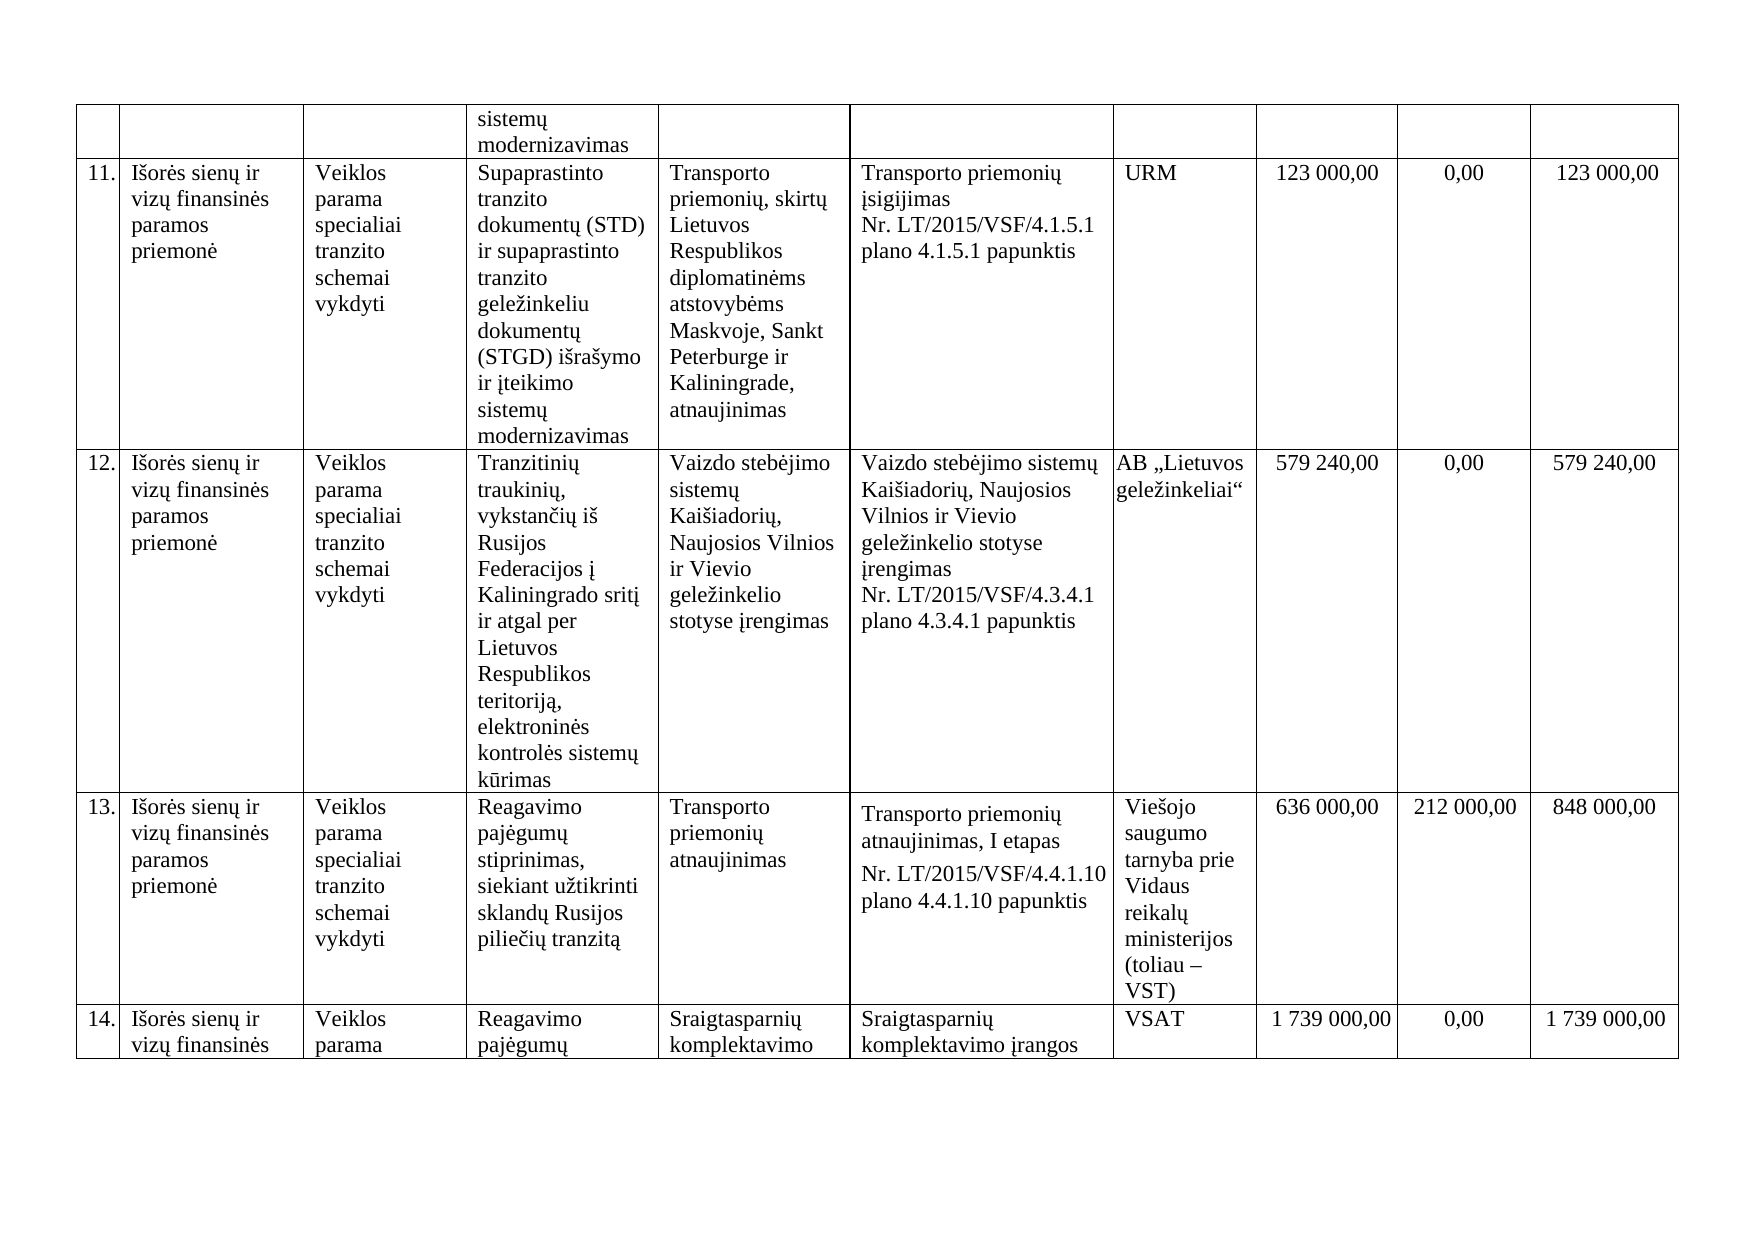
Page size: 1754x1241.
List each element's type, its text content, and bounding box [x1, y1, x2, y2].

table_cell 636 000,00 [1257, 793, 1397, 1004]
table_cell 1 739 000,00 [1531, 1005, 1678, 1058]
table_cell Išorės sienų ir vizų finansinės [120, 1005, 303, 1058]
table_cell AB „Lietuvos geležinkeliai“ [1114, 450, 1256, 792]
table_cell Veiklos parama specialiai tranzito schemai vykdyti [304, 450, 466, 792]
table_cell [120, 105, 303, 157]
table_cell Transporto priemonių atnaujinimas [659, 793, 849, 1004]
table_cell 212 000,00 [1398, 793, 1530, 1004]
table_cell Veiklos parama specialiai tranzito schemai vykdyti [304, 793, 466, 1004]
table_cell 1 739 000,00 [1257, 1005, 1397, 1058]
table_cell VSAT [1114, 1005, 1256, 1058]
table_cell [1114, 105, 1256, 157]
table_cell Išorės sienų ir vizų finansinės paramos priemonė [120, 159, 303, 448]
table_cell Supaprastinto tranzito dokumentų (STD) ir supaprastinto tranzito geležinkeliu dokumentų (STGD) išrašymo ir įteikimo sistemų modernizavimas [467, 159, 658, 448]
table_cell sistemų modernizavimas [467, 105, 658, 157]
table_cell URM [1114, 159, 1256, 448]
table_cell [851, 105, 1113, 157]
table_cell Transporto priemonių įsigijimas Nr. LT/2015/VSF/4.1.5.1 plano 4.1.5.1 papunktis [851, 159, 1113, 448]
table_cell Veiklos parama specialiai tranzito schemai vykdyti [304, 159, 466, 448]
table_cell 0,00 [1398, 450, 1530, 792]
table_cell 11. [77, 159, 119, 448]
table_cell 0,00 [1398, 159, 1530, 448]
table_cell Sraigtasparnių komplektavimo [659, 1005, 849, 1058]
table_cell 13. [77, 793, 119, 1004]
table_cell [1398, 105, 1530, 157]
table_cell [304, 105, 466, 157]
table_cell 0,00 [1398, 1005, 1530, 1058]
table_cell Veiklos parama [304, 1005, 466, 1058]
table_cell Transporto priemonių, skirtų Lietuvos Respublikos diplomatinėms atstovybėms Maskvoje, Sankt Peterburge ir Kaliningrade, atnaujinimas [659, 159, 849, 448]
table_cell Reagavimo pajėgumų stiprinimas, siekiant užtikrinti sklandų Rusijos piliečių tranzitą [467, 793, 658, 1004]
table_cell 579 240,00 [1531, 450, 1678, 792]
table_cell 123 000,00 [1531, 159, 1678, 448]
table_cell Viešojo saugumo tarnyba prie Vidaus reikalų ministerijos (toliau – VST) [1114, 793, 1256, 1004]
table_cell Sraigtasparnių komplektavimo įrangos [851, 1005, 1113, 1058]
table_cell 579 240,00 [1257, 450, 1397, 792]
table_cell 14. [77, 1005, 119, 1058]
table_cell [1531, 105, 1678, 157]
table_cell Transporto priemonių atnaujinimas, I etapas Nr. LT/2015/VSF/4.4.1.10 plano 4.4.1.10 papunktis [851, 793, 1113, 1004]
table_cell [77, 105, 119, 157]
table_cell 123 000,00 [1257, 159, 1397, 448]
table_cell Tranzitinių traukinių, vykstančių iš Rusijos Federacijos į Kaliningrado sritį ir atgal per Lietuvos Respublikos teritoriją, elektroninės kontrolės sistemų kūrimas [467, 450, 658, 792]
table_cell Vaizdo stebėjimo sistemų Kaišiadorių, Naujosios Vilnios ir Vievio geležinkelio stotyse įrengimas Nr. LT/2015/VSF/4.3.4.1 plano 4.3.4.1 papunktis [851, 450, 1113, 792]
table_cell [1257, 105, 1397, 157]
table_cell Reagavimo pajėgumų [467, 1005, 658, 1058]
table_cell Išorės sienų ir vizų finansinės paramos priemonė [120, 450, 303, 792]
table_cell Išorės sienų ir vizų finansinės paramos priemonė [120, 793, 303, 1004]
table_cell 12. [77, 450, 119, 792]
table_cell Vaizdo stebėjimo sistemų Kaišiadorių, Naujosios Vilnios ir Vievio geležinkelio stotyse įrengimas [659, 450, 849, 792]
table_cell 848 000,00 [1531, 793, 1678, 1004]
table_cell [659, 105, 849, 157]
